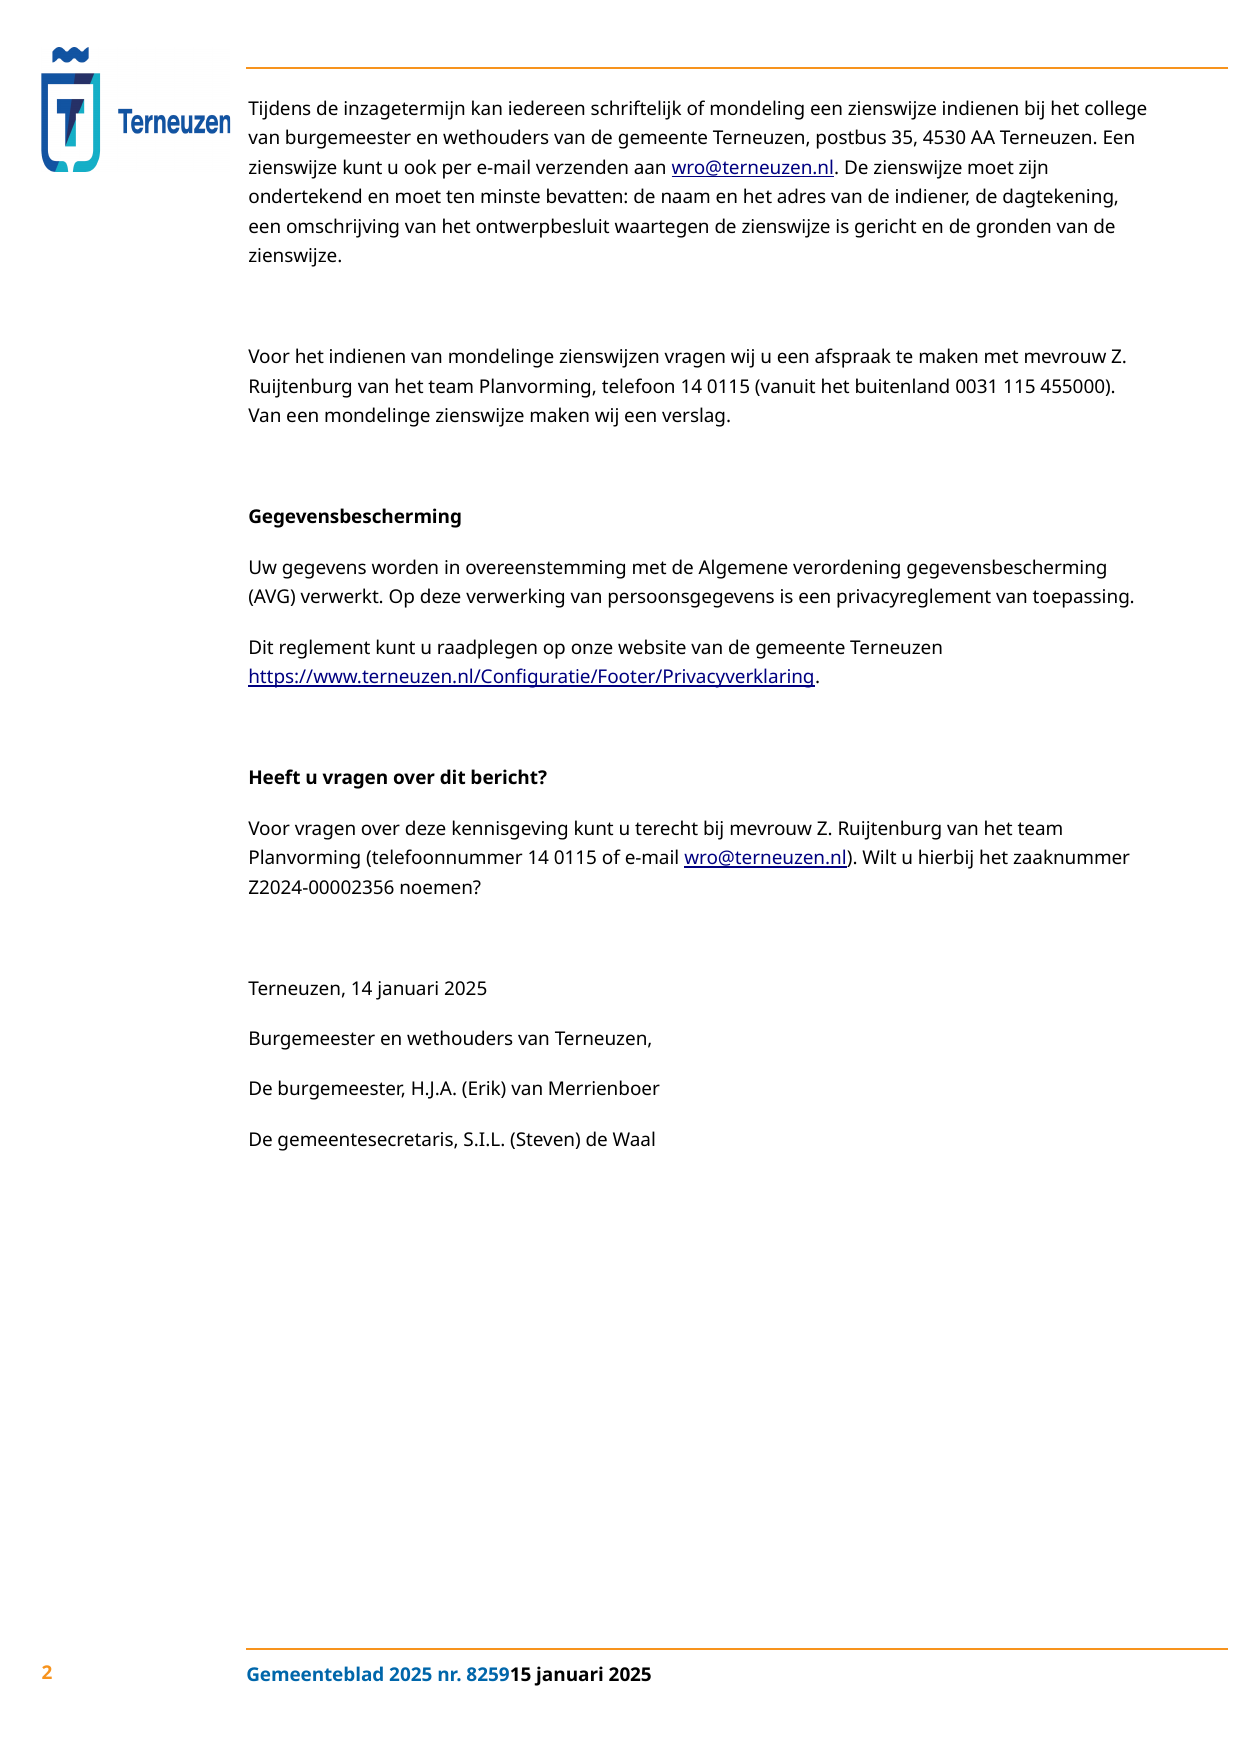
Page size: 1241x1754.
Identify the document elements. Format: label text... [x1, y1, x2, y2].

text Voor het indienen van mondelinge zienswijzen vragen wij u een afspraak te maken met mevrouw Z. Ruijtenburg van het team Planvorming, telefoon 14 0115 (vanuit het buitenland 0031 115 455000). Van een mondelinge zienswijze maken wij een verslag. [248, 343, 1152, 428]
text Burgemeester en wethouders van Terneuzen, [248, 1025, 1152, 1051]
text Voor vragen over deze kennisgeving kunt u terecht bij mevrouw Z. Ruijtenburg van het team Planvorming (telefoonnummer 14 0115 of e-mail wro@terneuzen.nl). Wilt u hierbij het zaaknummer Z2024-00002356 noemen? [248, 815, 1152, 900]
text Terneuzen, 14 januari 2025 [248, 975, 1152, 1001]
text Dit reglement kunt u raadplegen op onze website van de gemeente Terneuzen https://www.terneuzen.nl/Configuratie/Footer/Privacyverklaring. [248, 634, 1152, 689]
text De burgemeester, H.J.A. (Erik) van Merrienboer [248, 1076, 1152, 1101]
text De gemeentesecretaris, S.I.L. (Steven) de Waal [248, 1126, 1152, 1152]
picture [41, 47, 231, 172]
text Uw gegevens worden in overeenstemming met de Algemene verordening gegevensbescherming (AVG) verwerkt. Op deze verwerking van persoonsgegevens is een privacyreglement van toepassing. [248, 554, 1152, 609]
text Tijdens de inzagetermijn kan iedereen schriftelijk of mondeling een zienswijze indienen bij het college van burgemeester en wethouders van de gemeente Terneuzen, postbus 35, 4530 AA Terneuzen. Een zienswijze kunt u ook per e-mail verzenden aan wro@terneuzen.nl. De zienswijze moet zijn ondertekend en moet ten minste bevatten: de naam en het adres van de indiener, de dagtekening, een omschrijving van het ontwerpbesluit waartegen de zienswijze is gericht en de gronden van de zienswijze. [248, 95, 1152, 268]
text Heeft u vragen over dit bericht? [248, 764, 1152, 790]
text Gegevensbescherming [248, 503, 1152, 529]
